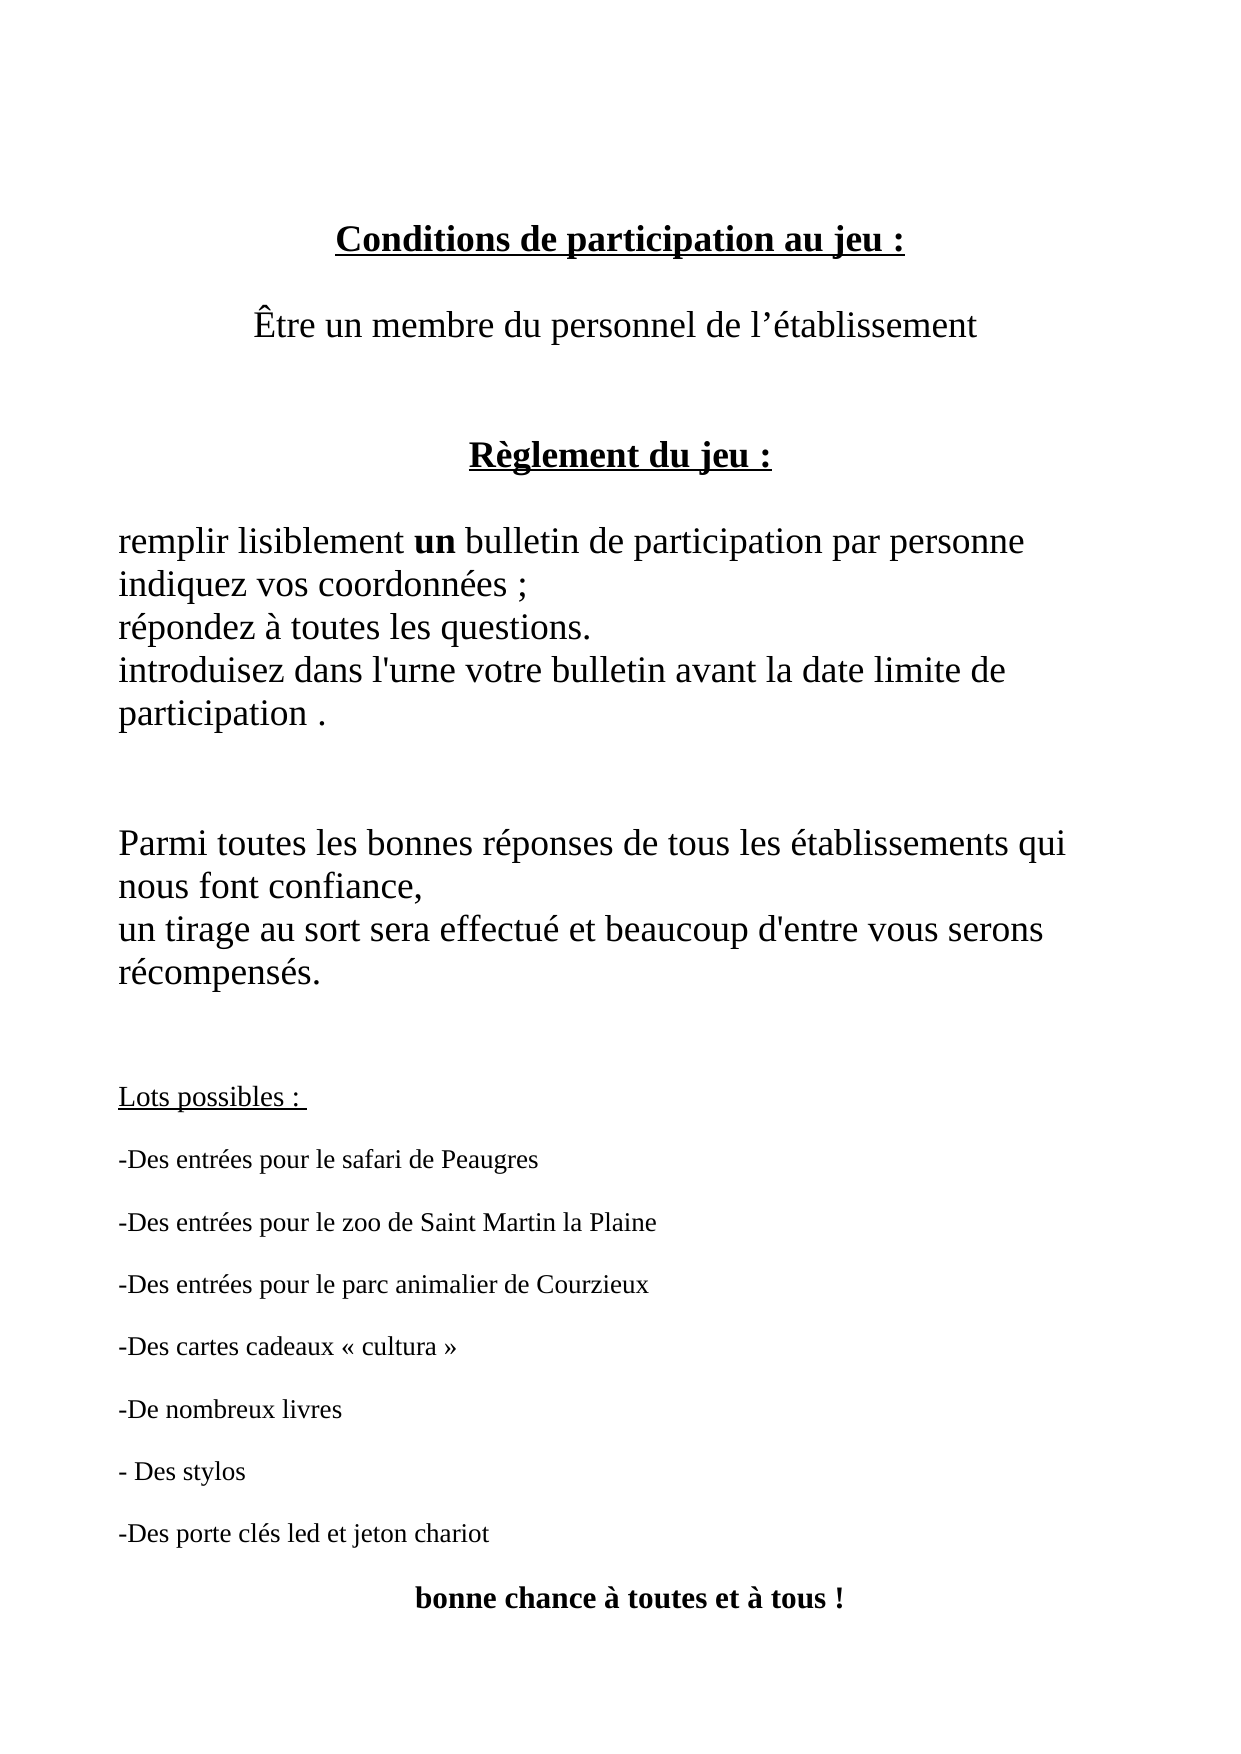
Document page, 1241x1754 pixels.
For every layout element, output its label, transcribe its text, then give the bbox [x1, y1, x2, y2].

text Être un membre du personnel de l’établissement [118, 303, 1122, 346]
text -Des cartes cadeaux « cultura » [118, 1330, 1122, 1362]
text un tirage au sort sera effectué et beaucoup d'entre vous serons récompensés. [118, 906, 1122, 993]
text introduisez dans l'urne votre bulletin avant la date limite de participation . [118, 648, 1122, 734]
text Règlement du jeu : [118, 432, 1122, 475]
text - Des stylos [118, 1455, 1122, 1486]
text Lots possibles : [118, 1079, 1122, 1112]
text -De nombreux livres [118, 1393, 1122, 1424]
text remplir lisiblement un bulletin de participation par personne indiquez vos coordonnées ; [118, 518, 1122, 604]
text -Des entrées pour le zoo de Saint Martin la Plaine [118, 1206, 1122, 1237]
text bonne chance à toutes et à tous ! [118, 1579, 1122, 1616]
text -Des porte clés led et jeton chariot [118, 1517, 1122, 1548]
text Conditions de participation au jeu : [118, 216, 1122, 259]
text répondez à toutes les questions. [118, 604, 1122, 648]
text Parmi toutes les bonnes réponses de tous les établissements qui nous font confiance, [118, 820, 1122, 906]
text -Des entrées pour le safari de Peaugres [118, 1143, 1122, 1175]
text -Des entrées pour le parc animalier de Courzieux [118, 1268, 1122, 1299]
